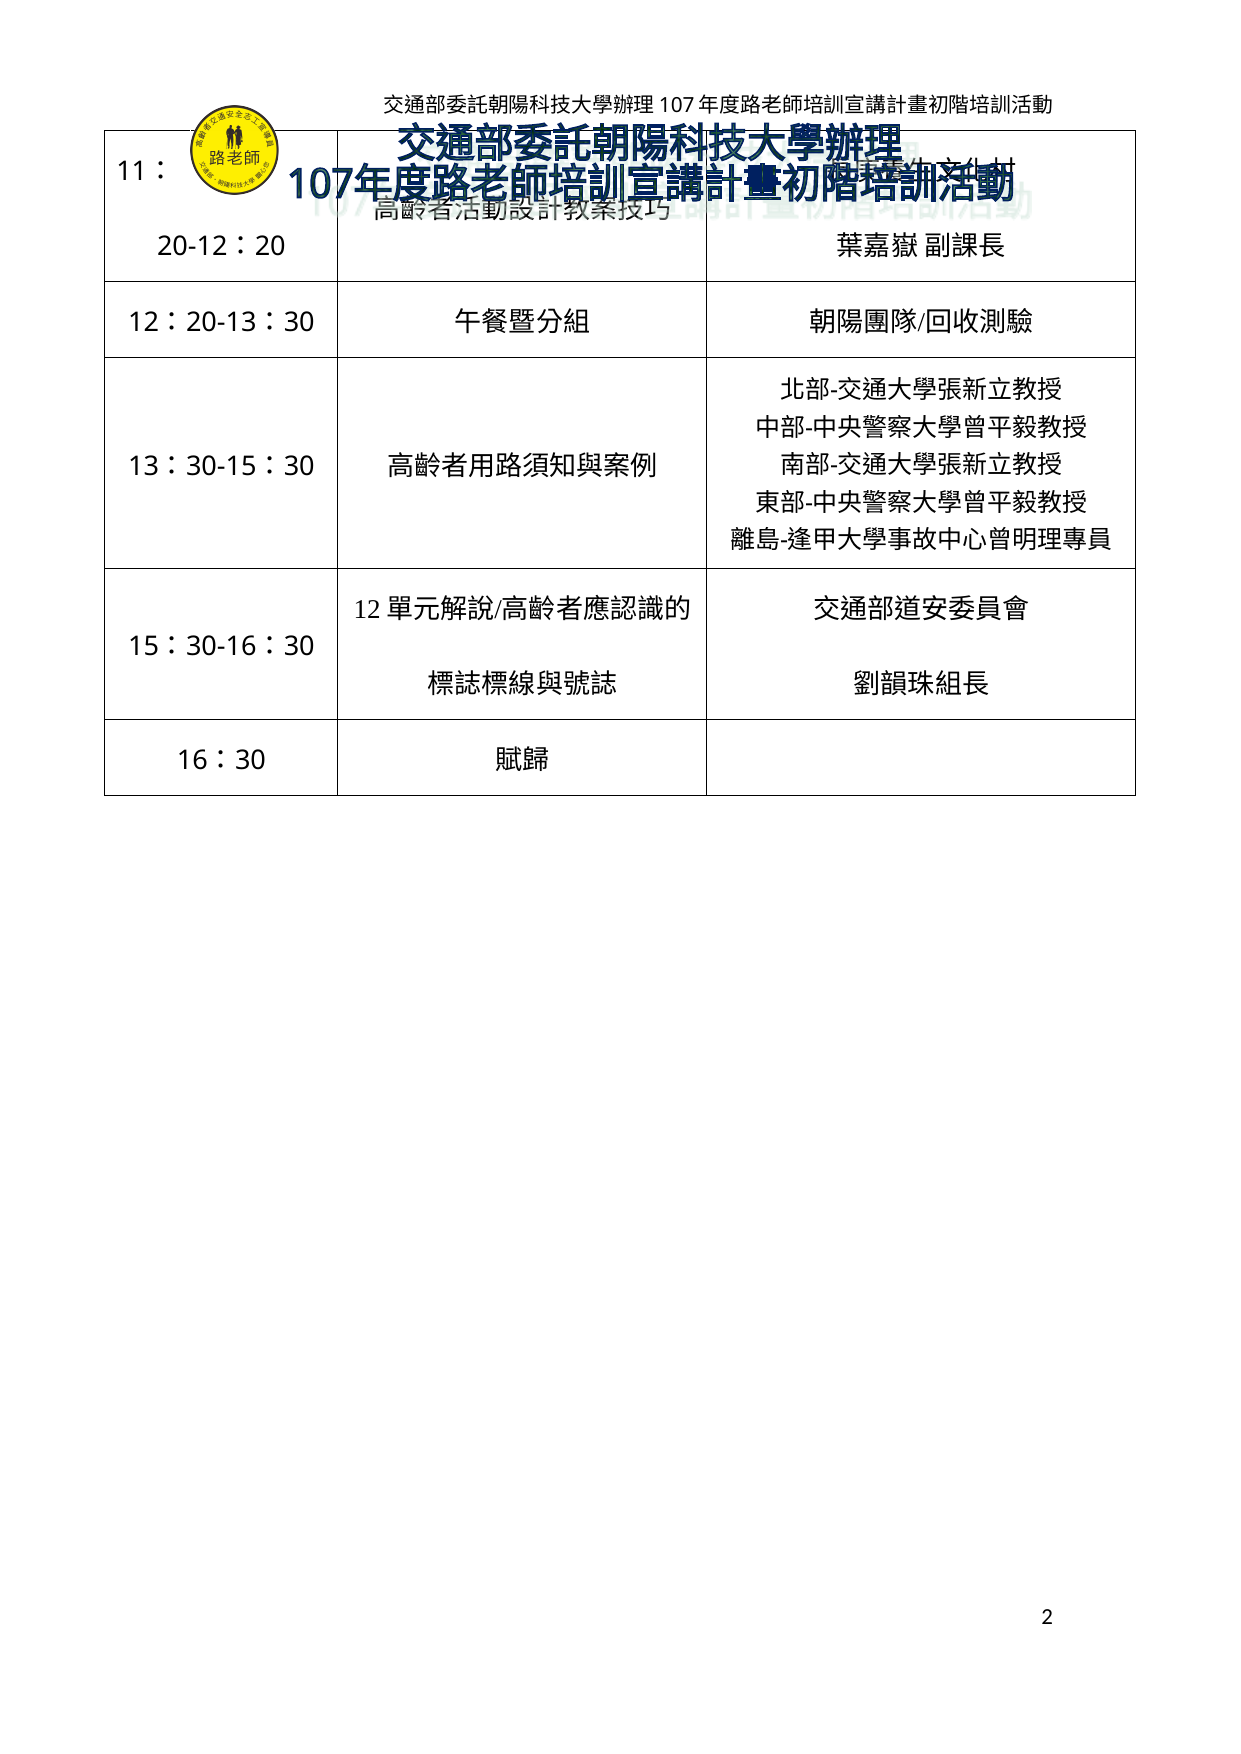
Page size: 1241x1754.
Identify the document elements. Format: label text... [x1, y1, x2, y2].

table_cell 北部-交通大學張新立教授 中部-中央警察大學曾平毅教授 南部-交通大學張新立教授 東部-中央警察大學曾平毅教授 離島-逢甲大學事故中心曾明理專員 [707, 358, 1135, 568]
table_cell 13：30-15：30 [105, 358, 337, 568]
table_cell 交通部道安委員會 劉韻珠組長 [707, 569, 1135, 719]
picture [594, 135, 610, 160]
picture [635, 180, 656, 193]
picture [981, 177, 996, 186]
picture [877, 187, 893, 200]
table_cell [707, 720, 1135, 795]
table_cell 長庚養生文化村 葉嘉嶽 副課長 [707, 131, 1135, 281]
table_cell 午餐暨分組 [338, 282, 706, 357]
picture [723, 165, 740, 200]
picture [480, 146, 494, 159]
table_cell 高齡者用路須知與案例 [338, 358, 706, 568]
picture [566, 187, 582, 200]
picture [999, 165, 1011, 175]
table_cell 高齡者活動設計教案技巧 [338, 131, 706, 281]
table_cell 15：30-16：30 [105, 569, 337, 719]
picture [709, 187, 720, 199]
picture [615, 126, 626, 136]
table_cell 賦歸 [338, 720, 706, 795]
picture [452, 187, 465, 198]
table_cell 朝陽團隊/回收測驗 [707, 282, 1135, 357]
picture [877, 126, 901, 158]
picture [591, 187, 601, 199]
table_cell 16：30 [105, 720, 337, 795]
picture [838, 185, 854, 200]
picture [556, 147, 567, 159]
picture [669, 187, 678, 199]
picture [594, 124, 610, 135]
picture [402, 172, 428, 183]
table_cell 11：20-12：20 [105, 131, 337, 281]
picture [954, 186, 971, 198]
table_cell 12單元解說/高齡者應認識的標誌標線與號誌 [338, 569, 706, 719]
picture [683, 183, 699, 200]
picture [514, 171, 523, 180]
picture [451, 135, 470, 146]
table_cell 12：20-13：30 [105, 282, 337, 357]
picture [363, 179, 375, 190]
picture [648, 126, 664, 137]
